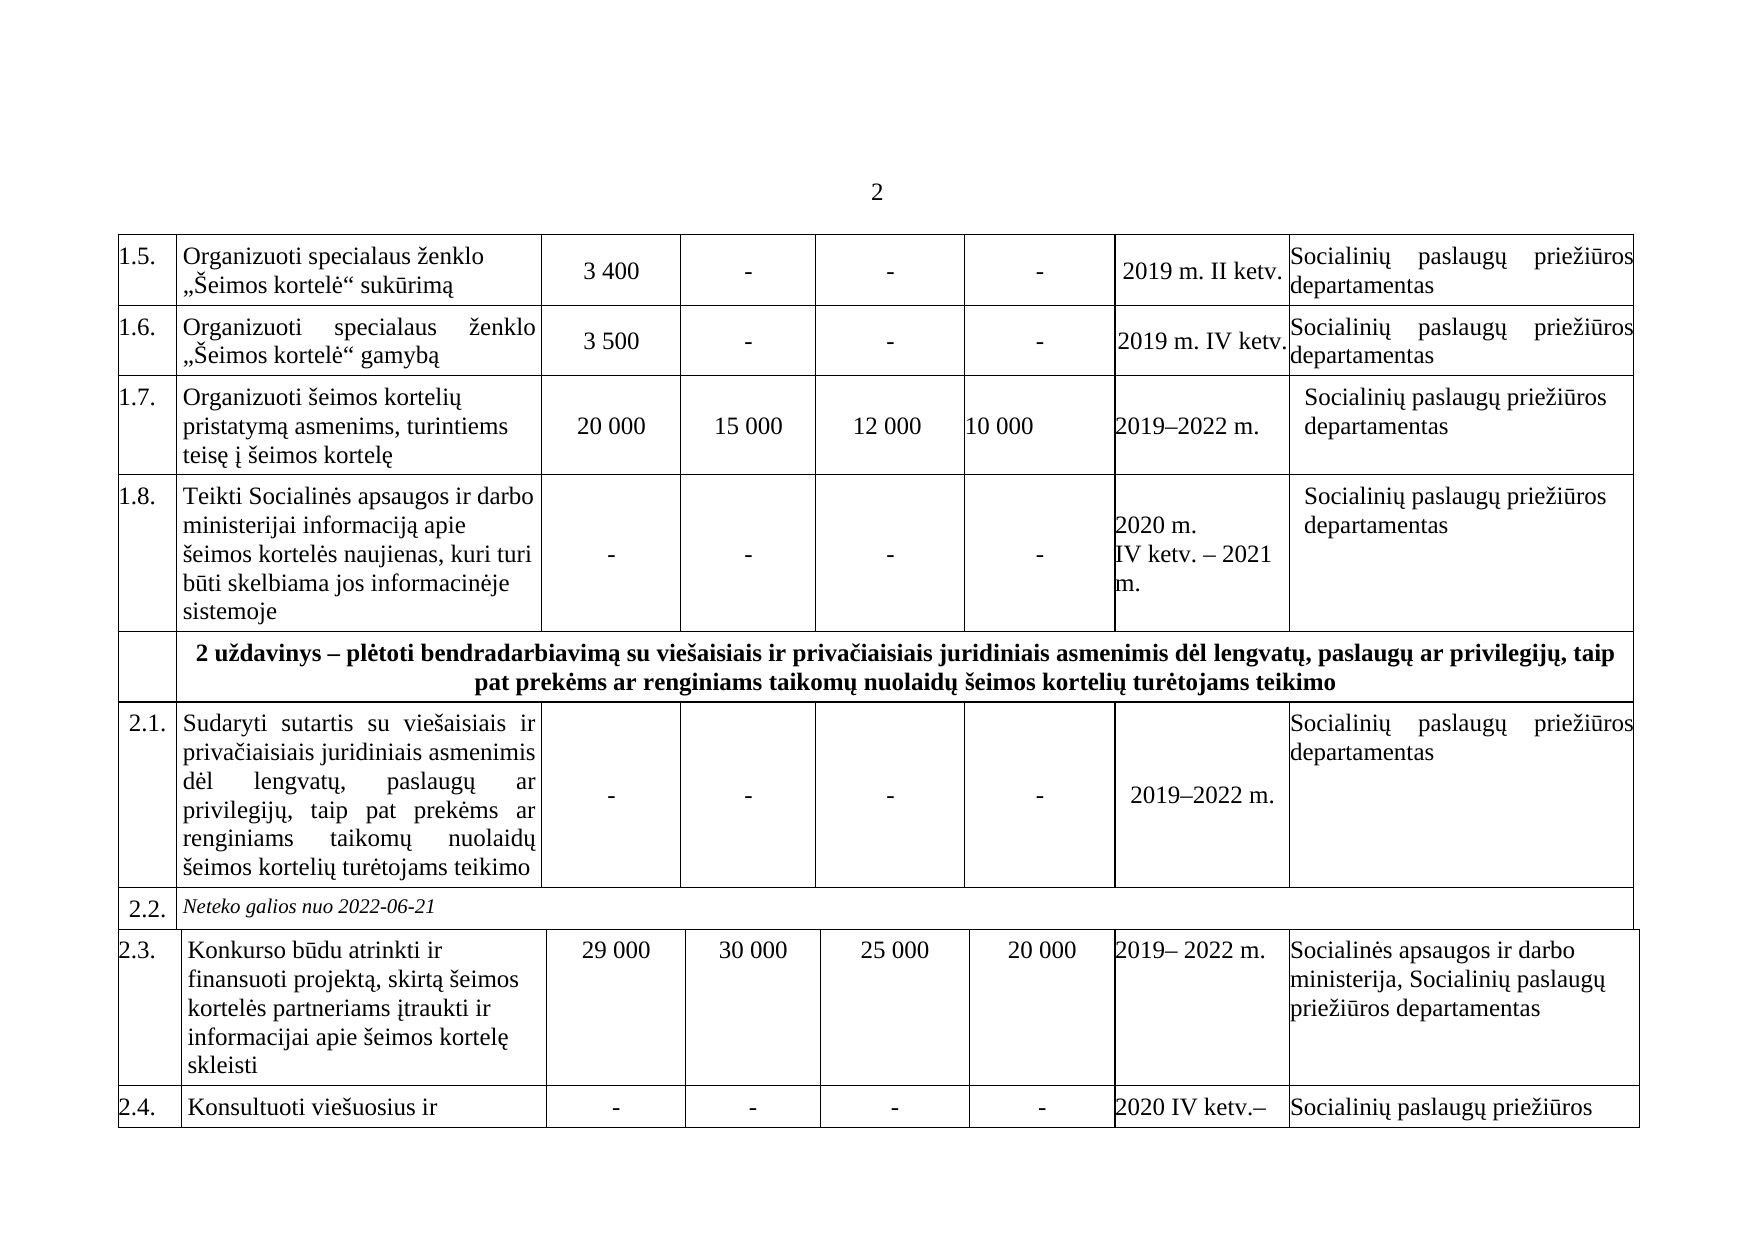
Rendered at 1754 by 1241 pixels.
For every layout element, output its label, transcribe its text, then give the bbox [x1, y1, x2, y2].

table_cell 2.1. [119, 703, 176, 887]
table_cell 20 000 [970, 930, 1114, 1085]
table_cell [1634, 887, 1639, 928]
table_cell [1634, 474, 1639, 631]
table_cell 2019 m. II ketv. [1116, 235, 1289, 305]
table_cell 2019 m. IV ketv. [1116, 306, 1289, 375]
table_cell 1.7. [119, 376, 176, 474]
table_cell 3 500 [542, 306, 680, 375]
table_cell Socialinių paslaugų priežiūros departamentas [1290, 475, 1633, 631]
table_cell - [821, 1086, 969, 1127]
table_cell [1634, 305, 1639, 375]
table_cell - [816, 703, 964, 887]
table_cell 1.6. [119, 306, 176, 375]
table_cell 25 000 [821, 930, 969, 1085]
table_cell [1634, 631, 1639, 701]
table_cell [119, 632, 176, 701]
table_cell 2.3. [119, 930, 181, 1085]
table_cell - [542, 475, 680, 631]
table_cell 2020 m. IV ketv. – 2021 m. [1116, 475, 1289, 631]
table_cell 2019–2022 m. [1116, 376, 1289, 474]
table_cell - [681, 306, 815, 375]
table_cell - [816, 475, 964, 631]
table_cell 29 000 [547, 930, 685, 1085]
table_cell Neteko galios nuo 2022-06-21 [177, 888, 1633, 928]
table_cell 1.8. [119, 475, 176, 631]
table_cell - [681, 703, 815, 887]
table_cell Teikti Socialinės apsaugos ir darbo ministerijai informaciją apie šeimos kortelės naujienas, kuri turi būti skelbiama jos informacinėje sistemoje [177, 475, 541, 631]
table_cell 20 000 [542, 376, 680, 474]
table_cell 2.4. [119, 1086, 181, 1127]
table_cell 10 000 [965, 376, 1114, 474]
table_cell - [965, 235, 1114, 305]
table_cell - [965, 306, 1114, 375]
table_cell Socialinių paslaugų priežiūros [1290, 1086, 1639, 1127]
table_cell Sudaryti sutartis su viešaisiais ir privačiaisiais juridiniais asmenimis dėl lengvatų, paslaugų ar privilegijų, taip pat prekėms ar renginiams taikomų nuolaidų šeimos kortelių turėtojams teikimo [177, 703, 541, 887]
table_cell - [816, 235, 964, 305]
table_cell [1634, 375, 1639, 474]
table_cell - [965, 703, 1114, 887]
table_cell - [970, 1086, 1114, 1127]
table_cell Socialinių paslaugų priežiūros departamentas [1290, 376, 1633, 474]
table_cell Socialinių paslaugų priežiūros departamentas [1290, 235, 1633, 305]
table_cell Organizuoti specialaus ženklo „Šeimos kortelė“ gamybą [177, 306, 541, 375]
table_cell Konsultuoti viešuosius ir [182, 1086, 546, 1127]
table_cell - [547, 1086, 685, 1127]
table_cell - [686, 1086, 820, 1127]
table_cell Konkurso būdu atrinkti ir finansuoti projektą, skirtą šeimos kortelės partneriams įtraukti ir informacijai apie šeimos kortelę skleisti [182, 930, 546, 1085]
table_cell - [681, 475, 815, 631]
table_cell 30 000 [686, 930, 820, 1085]
table_cell 12 000 [816, 376, 964, 474]
table_cell 2.2. [119, 888, 176, 928]
table_cell 1.5. [119, 235, 176, 305]
table_cell [1634, 701, 1639, 887]
table_cell Socialinių paslaugų priežiūros departamentas [1290, 306, 1633, 375]
table_cell - [965, 475, 1114, 631]
table_cell 2020 IV ketv.– [1116, 1086, 1289, 1127]
table_cell 2019–2022 m. [1116, 703, 1289, 887]
table_cell - [542, 703, 680, 887]
table_cell 15 000 [681, 376, 815, 474]
table_cell 3 400 [542, 235, 680, 305]
table_cell Socialinės apsaugos ir darbo ministerija, Socialinių paslaugų priežiūros departamentas [1290, 930, 1639, 1085]
table_cell [1634, 234, 1639, 305]
table_cell - [681, 235, 815, 305]
table_cell Socialinių paslaugų priežiūros departamentas [1290, 703, 1633, 887]
table_cell Organizuoti šeimos kortelių pristatymą asmenims, turintiems teisę į šeimos kortelę [177, 376, 541, 474]
table_cell - [816, 306, 964, 375]
table_cell 2019– 2022 m. [1116, 930, 1289, 1085]
table_cell 2 uždavinys – plėtoti bendradarbiavimą su viešaisiais ir privačiaisiais juridiniais asmenimis dėl lengvatų, paslaugų ar privilegijų, taip pat prekėms ar renginiams taikomų nuolaidų šeimos kortelių turėtojams teikimo [177, 632, 1633, 701]
table_cell Organizuoti specialaus ženklo „Šeimos kortelė“ sukūrimą [177, 235, 541, 305]
